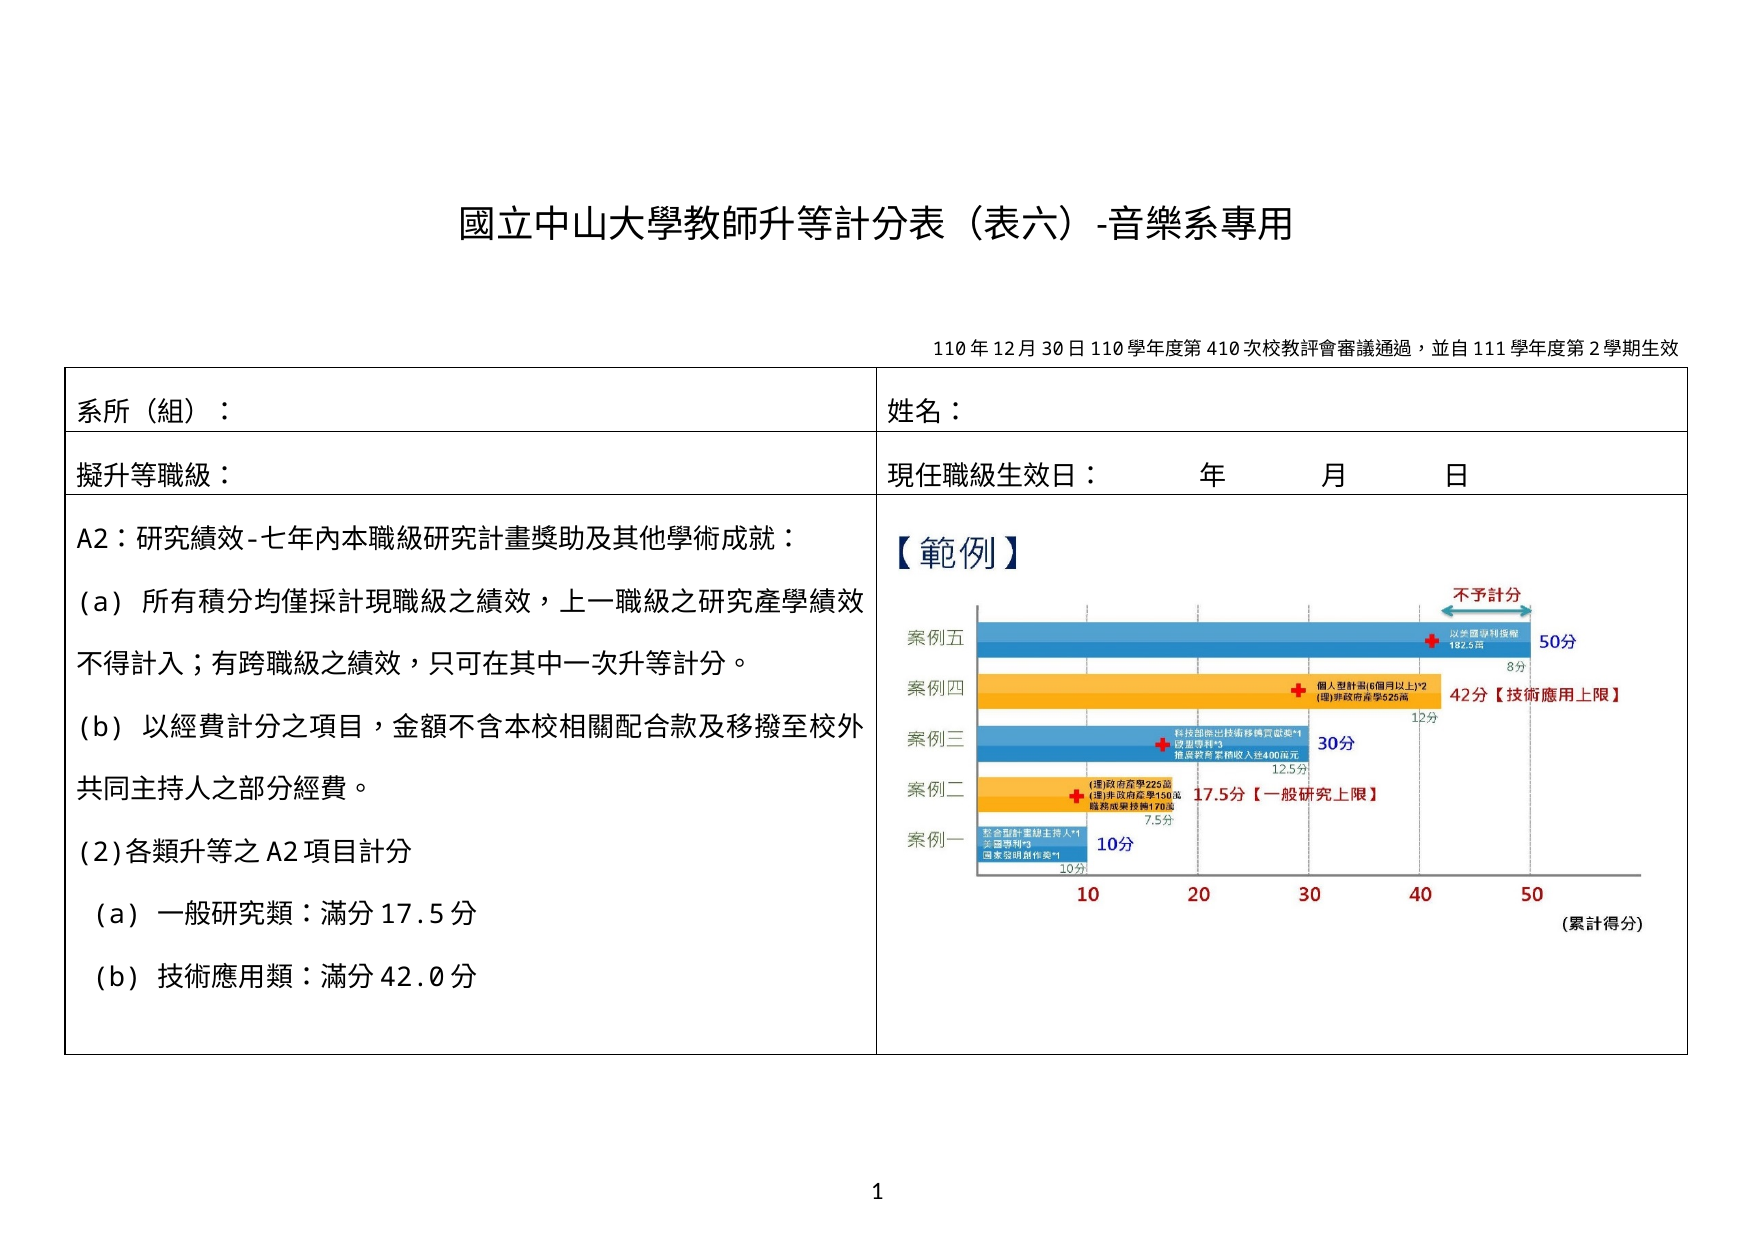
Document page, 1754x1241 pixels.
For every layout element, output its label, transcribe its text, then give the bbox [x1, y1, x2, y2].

table_cell [877, 495, 1687, 1053]
text 110年12月30日110學年度第410次校教評會審議通過，並自111學年度第2學期生效 [65, 304, 1689, 367]
table_cell A2：研究績效-七年內本職級研究計畫獎助及其他學術成就： (a) 所有積分均僅採計現職級之績效，上一職級之研究產學績效不得計入；有跨職級之績效，只可在其中一次升等計分。 (b) 以經費計分之項目，金額不含本校相關配合款及移撥至校外共同主持人之部分經費。 (2)各類升等之A2項目計分 (a) 一般研究類：滿分17.5分 (b) 技術應用類：滿分42.0分 [66, 495, 876, 1053]
table_cell 現任職級生效日： 年 月 日 [877, 432, 1687, 494]
table_header 姓名： [877, 368, 1687, 431]
table_cell 擬升等職級： [66, 432, 876, 494]
table_header 系所（組）： [66, 368, 876, 431]
text 國立中山大學教師升等計分表（表六）-音樂系專用 [65, 179, 1689, 242]
